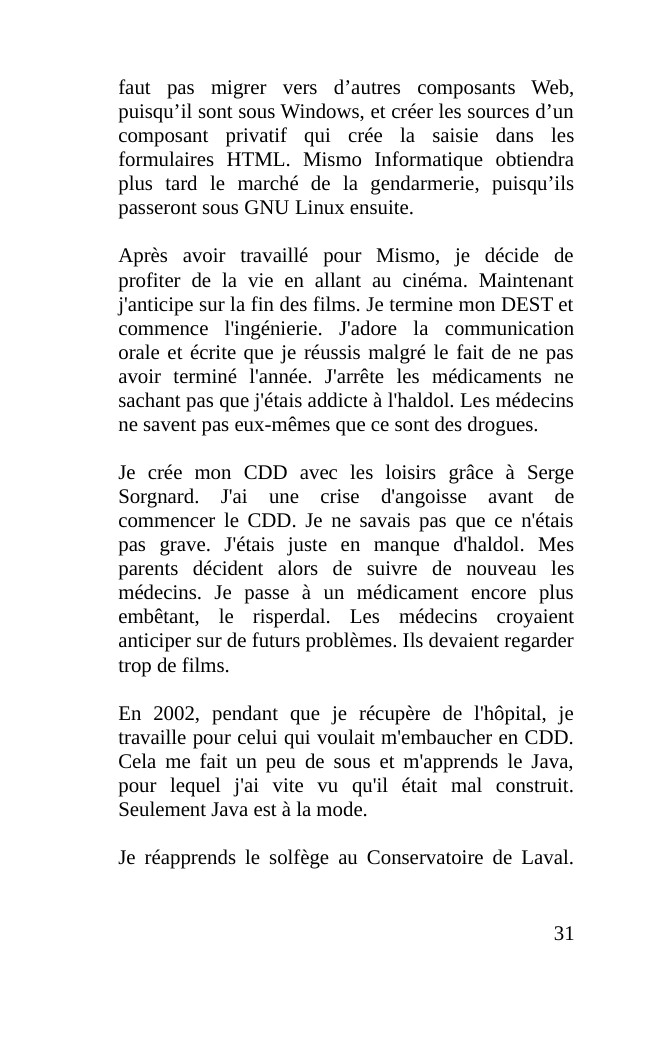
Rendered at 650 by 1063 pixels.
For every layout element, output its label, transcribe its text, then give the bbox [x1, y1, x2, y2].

text En 2002, pendant que je récupère de l'hôpital, je travaille pour celui qui voulait m'embaucher en CDD. Cela me fait un peu de sous et m'apprends le Java, pour lequel j'ai vite vu qu'il était mal construit. Seulement Java est à la mode. [118, 701, 574, 821]
text Après avoir travaillé pour Mismo, je décide de profiter de la vie en allant au cinéma. Maintenant j'anticipe sur la fin des films. Je termine mon DEST et commence l'ingénierie. J'adore la communication orale et écrite que je réussis malgré le fait de ne pas avoir terminé l'année. J'arrête les médicaments ne sachant pas que j'étais addicte à l'haldol. Les médecins ne savent pas eux-mêmes que ce sont des drogues. [118, 243, 574, 436]
text faut pas migrer vers d’autres composants Web, puisqu’il sont sous Windows, et créer les sources d’un composant privatif qui crée la saisie dans les formulaires HTML. Mismo Informatique obtiendra plus tard le marché de la gendarmerie, puisqu’ils passeront sous GNU Linux ensuite. [118, 75, 574, 219]
text Je réapprends le solfège au Conservatoire de Laval. [118, 845, 574, 869]
text Je crée mon CDD avec les loisirs grâce à Serge Sorgnard. J'ai une crise d'angoisse avant de commencer le CDD. Je ne savais pas que ce n'étais pas grave. J'étais juste en manque d'haldol. Mes parents décident alors de suivre de nouveau les médecins. Je passe à un médicament encore plus embêtant, le risperdal. Les médecins croyaient anticiper sur de futurs problèmes. Ils devaient regarder trop de films. [118, 460, 574, 677]
